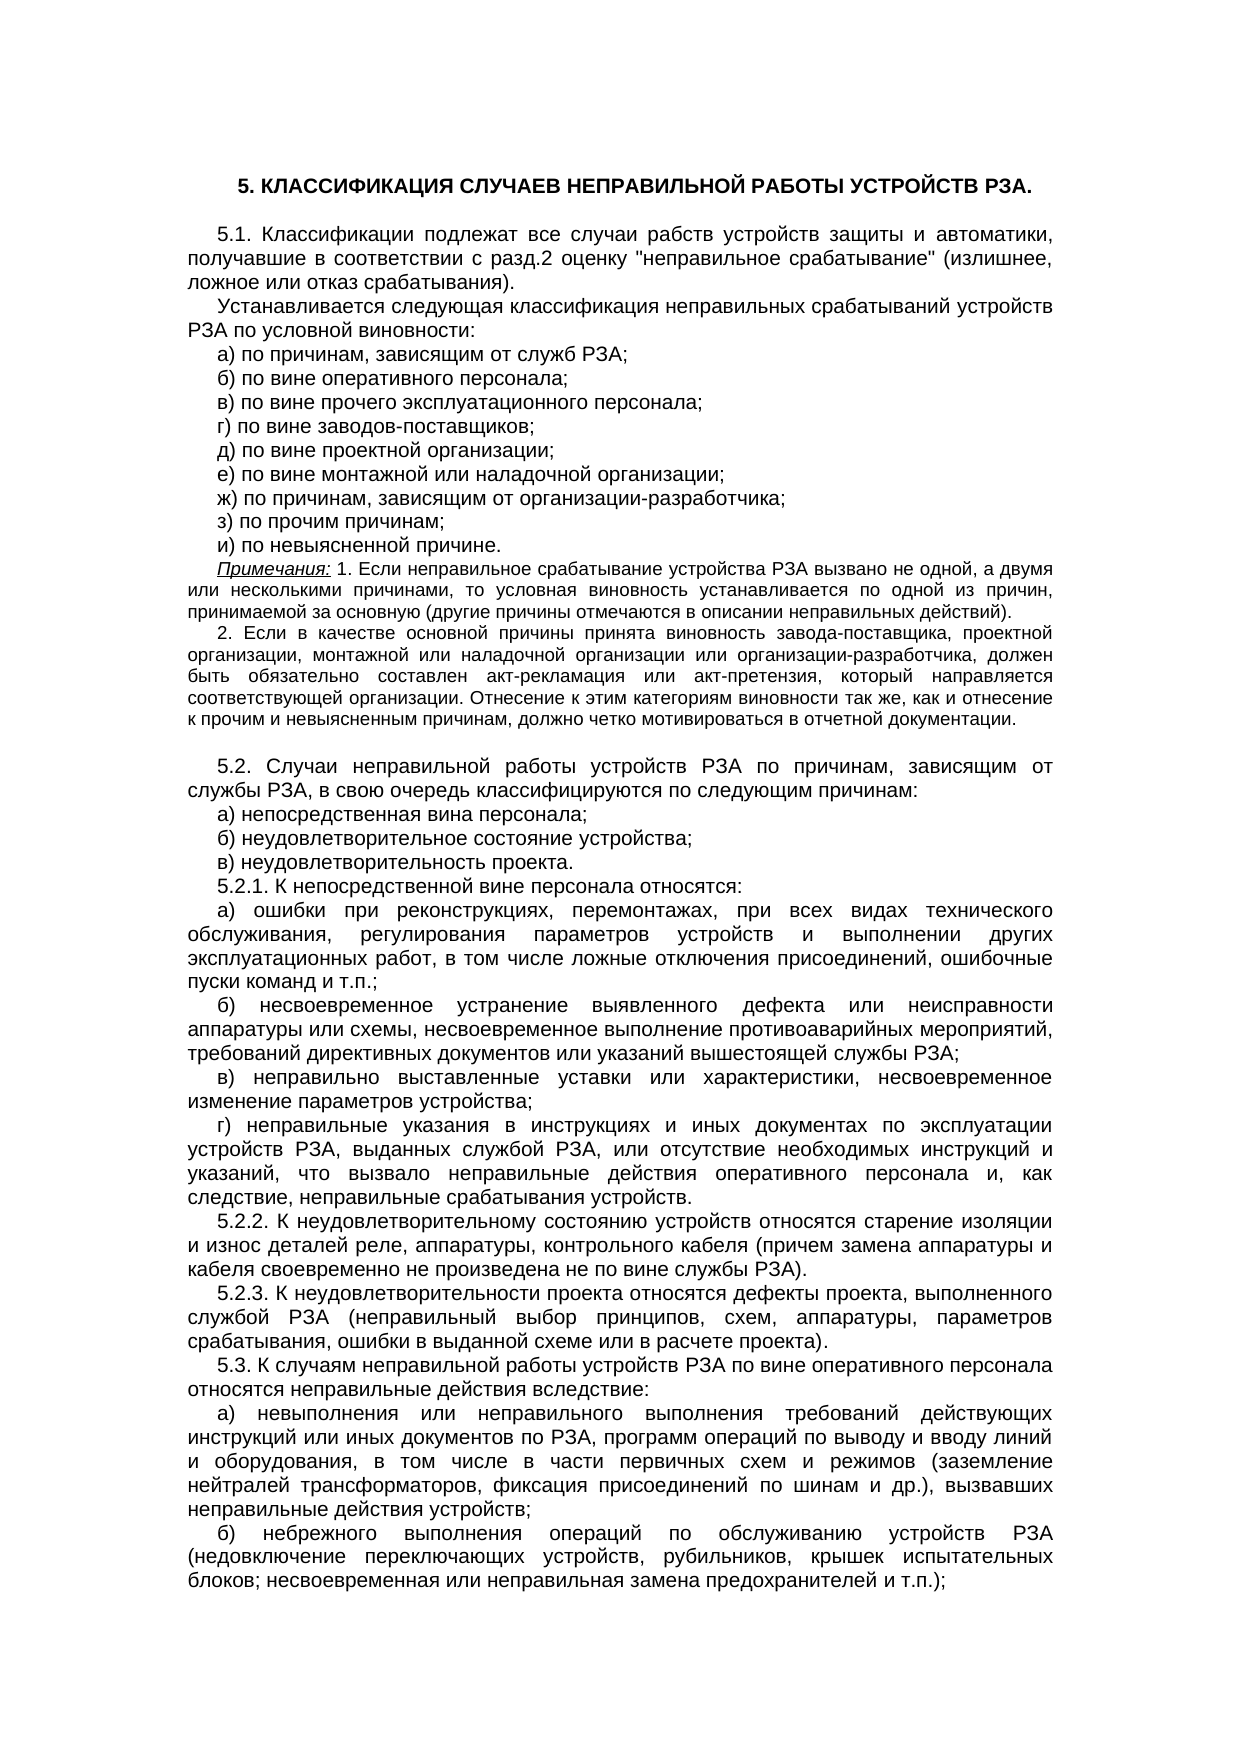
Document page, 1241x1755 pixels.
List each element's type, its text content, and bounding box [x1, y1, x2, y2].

text в) по вине прочего эксплуатационного персонала; [187, 389, 1053, 413]
text б) неудовлетворительное состояние устройства; [187, 826, 1053, 849]
text 5.1. Классификации подлежат все случаи рабств устройств защиты и автоматики, получавшие в соответствии с разд.2 оценку "неправильное срабатывание" (излишнее, ложное или отказ срабатывания). [187, 222, 1053, 294]
text е) по вине монтажной или наладочной организации; [187, 461, 1053, 485]
text в) неправильно выставленные уставки или характеристики, несвоевременное изменение параметров устройства; [187, 1065, 1053, 1113]
text б) небрежного выполнения операций по обслуживанию устройств РЗА (недовключение переключающих устройств, рубильников, крышек испытательных блоков; несвоевременная или неправильная замена предохранителей и т.п.); [187, 1520, 1053, 1592]
text Устанавливается следующая классификация неправильных срабатываний устройств РЗА по условной виновности: [187, 294, 1053, 342]
text и) по невыясненной причине. [187, 533, 1053, 557]
text б) по вине оперативного персонала; [187, 366, 1053, 389]
text ж) по причинам, зависящим от организации-разработчика; [187, 485, 1053, 509]
text а) невыполнения или неправильного выполнения требований действующих инструкций или иных документов по РЗА, программ операций по выводу и вводу линий и оборудования, в том числе в части первичных схем и режимов (заземление нейтралей трансформаторов, фиксация присоединений по шинам и др.), вызвавших неправильные действия устройств; [187, 1401, 1053, 1520]
text г) неправильные указания в инструкциях и иных документах по эксплуатации устройств РЗА, выданных службой РЗА, или отсутствие необходимых инструкций и указаний, что вызвало неправильные действия оперативного персонала и, как следствие, неправильные срабатывания устройств. [187, 1113, 1053, 1209]
text 5.3. К случаям неправильной работы устройств РЗА по вине оперативного персонала относятся неправильные действия вследствие: [187, 1353, 1053, 1401]
text Примечания: 1. Если неправильное срабатывание устройства РЗА вызвано не одной, а двумя или несколькими причинами, то условная виновность устанавливается по одной из причин, принимаемой за основную (другие причины отмечаются в описании неправильных действий). [187, 557, 1053, 622]
text д) по вине проектной организации; [187, 437, 1053, 461]
text 5.2.3. К неудовлетворительности проекта относятся дефекты проекта, выполненного службой РЗА (неправильный выбор принципов, схем, аппаратуры, параметров срабатывания, ошибки в выданной схеме или в расчете проекта). [187, 1281, 1053, 1353]
text г) по вине заводов-поставщиков; [187, 413, 1053, 437]
text 5.2.2. К неудовлетворительному состоянию устройств относятся старение изоляции и износ деталей реле, аппаратуры, контрольного кабеля (причем замена аппаратуры и кабеля своевременно не произведена не по вине службы РЗА). [187, 1209, 1053, 1281]
text 5. КЛАССИФИКАЦИЯ СЛУЧАЕВ НЕПРАВИЛЬНОЙ РАБОТЫ УСТРОЙСТВ РЗА. [187, 174, 1053, 198]
text а) по причинам, зависящим от служб РЗА; [187, 342, 1053, 366]
text 5.2. Случаи неправильной работы устройств РЗА по причинам, зависящим от службы РЗА, в свою очередь классифицируются по следующим причинам: [187, 754, 1053, 802]
text а) ошибки при реконструкциях, перемонтажах, при всех видах технического обслуживания, регулирования параметров устройств и выполнении других эксплуатационных работ, в том числе ложные отключения присоединений, ошибочные пуски команд и т.п.; [187, 897, 1053, 993]
text а) непосредственная вина персонала; [187, 802, 1053, 826]
text 2. Если в качестве основной причины принята виновность завода-поставщика, проектной организации, монтажной или наладочной организации или организации-разработчика, должен быть обязательно составлен акт-рекламация или акт-претензия, который направляется соответствующей организации. Отнесение к этим категориям виновности так же, как и отнесение к прочим и невыясненным причинам, должно четко мотивироваться в отчетной документации. [187, 622, 1053, 730]
text б) несвоевременное устранение выявленного дефекта или неисправности аппаратуры или схемы, несвоевременное выполнение противоаварийных мероприятий, требований директивных документов или указаний вышестоящей службы РЗА; [187, 993, 1053, 1065]
text з) по прочим причинам; [187, 509, 1053, 533]
text в) неудовлетворительность проекта. [187, 849, 1053, 873]
text 5.2.1. К непосредственной вине персонала относятся: [187, 873, 1053, 897]
